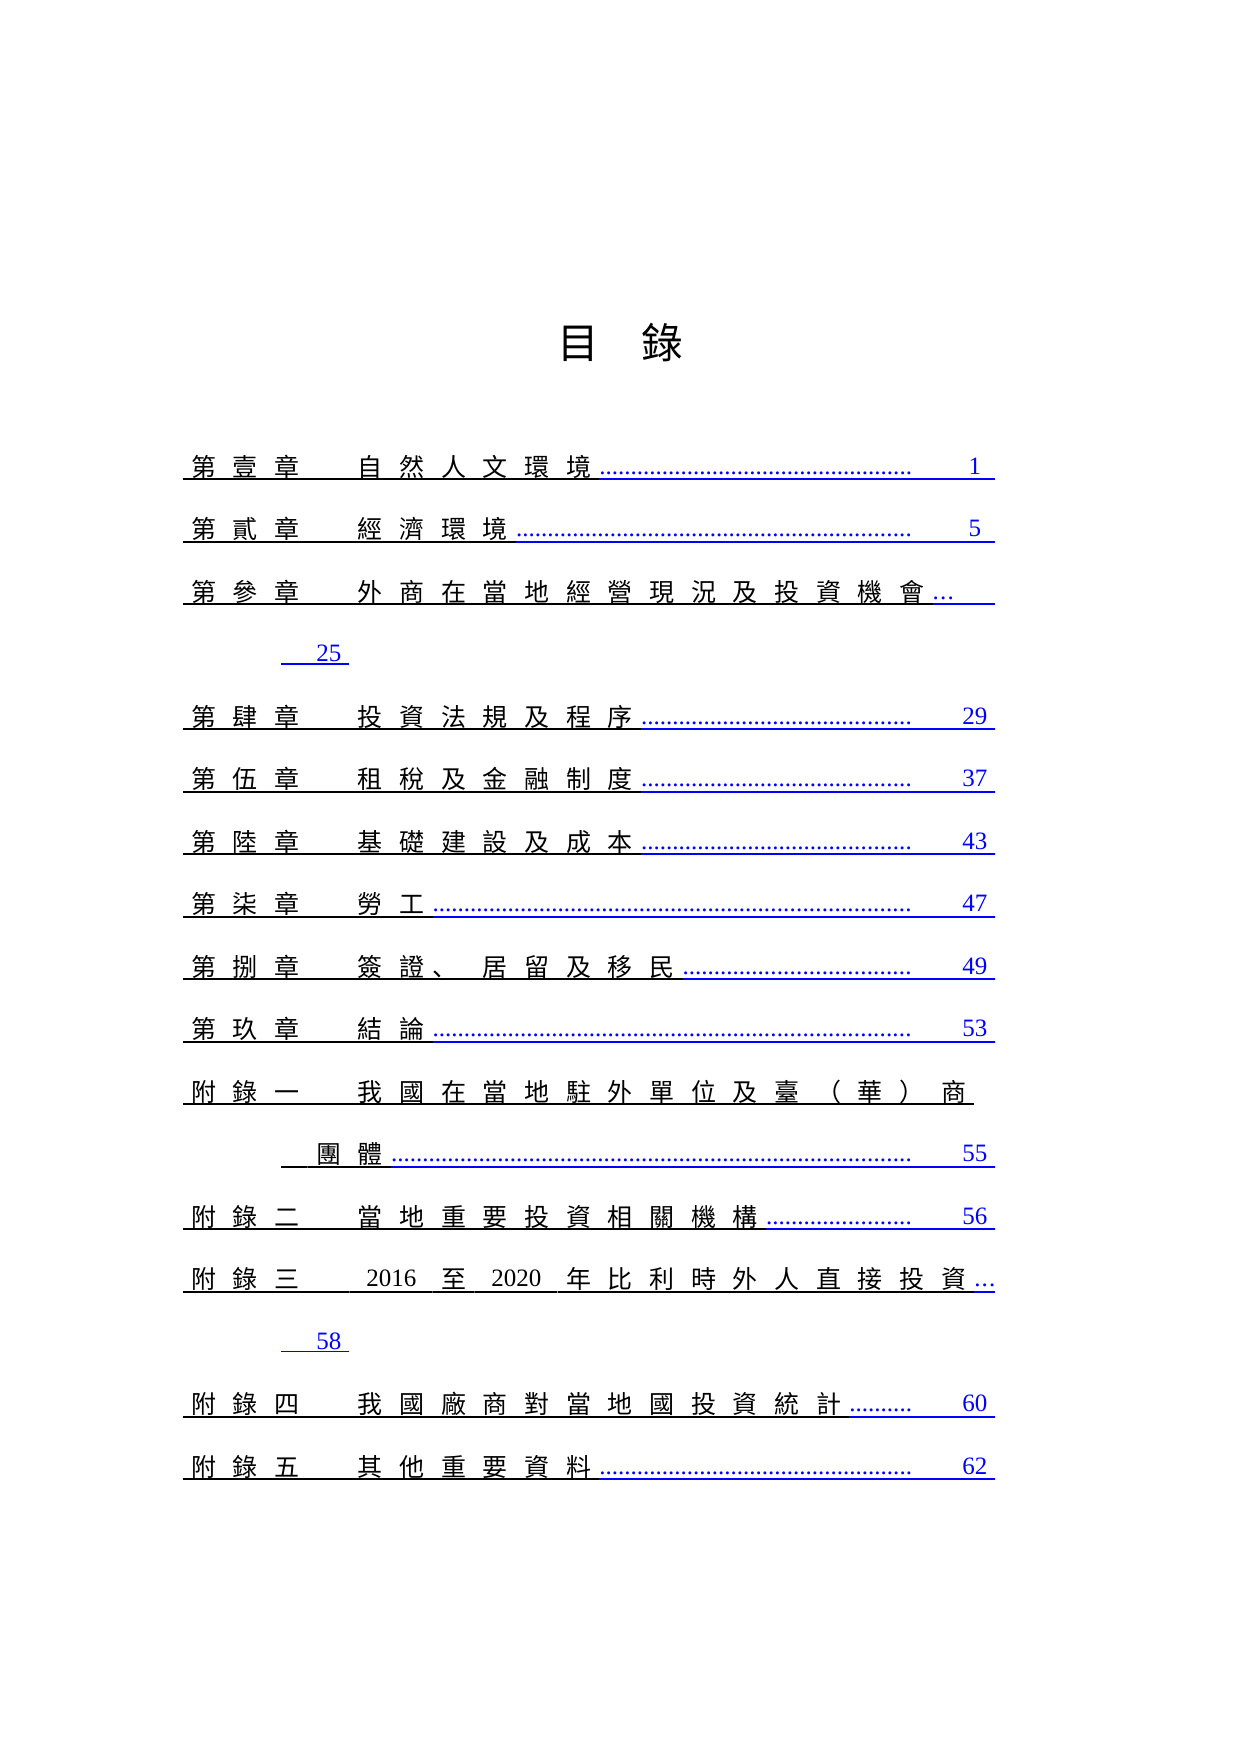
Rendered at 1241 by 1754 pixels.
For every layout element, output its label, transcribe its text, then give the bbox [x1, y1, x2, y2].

text 第玖章 結論 53 [183, 986, 995, 1041]
text [183, 918, 995, 924]
text 第貳章 經濟環境 5 [183, 486, 995, 541]
text 附錄一 我國在當地駐外單位及臺（華）商團體 55 [183, 1049, 995, 1174]
text 第捌章 簽證、居留及移民 49 [183, 924, 995, 978]
text [183, 730, 995, 736]
text 第參章 外商在當地經營現況及投資機會 25 [183, 605, 995, 674]
text 第陸章 基礎建設及成本 43 [183, 799, 995, 853]
text 第伍章 租稅及金融制度 37 [183, 736, 995, 791]
text 第柒章 勞工 47 [183, 861, 995, 916]
text 第壹章 自然人文環境 1 [183, 424, 995, 478]
text 附錄四 我國廠商對當地國投資統計 60 [183, 1361, 995, 1416]
text 附錄三 2016至2020年比利時外人直接投資 58 [183, 1236, 995, 1291]
text 第肆章 投資法規及程序 29 [183, 674, 995, 728]
text [183, 980, 995, 986]
text 目 錄 [183, 299, 1058, 361]
text 附錄五 其他重要資料 62 [183, 1424, 995, 1478]
text [183, 480, 995, 486]
text [183, 1418, 995, 1424]
text [183, 1480, 995, 1486]
text 附錄二 當地重要投資相關機構 56 [183, 1174, 995, 1228]
text [183, 793, 995, 799]
text 附錄三 2016至2020年比利時外人直接投資 58 [183, 1293, 995, 1361]
text [183, 855, 995, 861]
text [183, 1043, 995, 1049]
text [183, 1230, 995, 1236]
text [183, 543, 995, 549]
text 第參章 外商在當地經營現況及投資機會 25 [183, 549, 995, 603]
